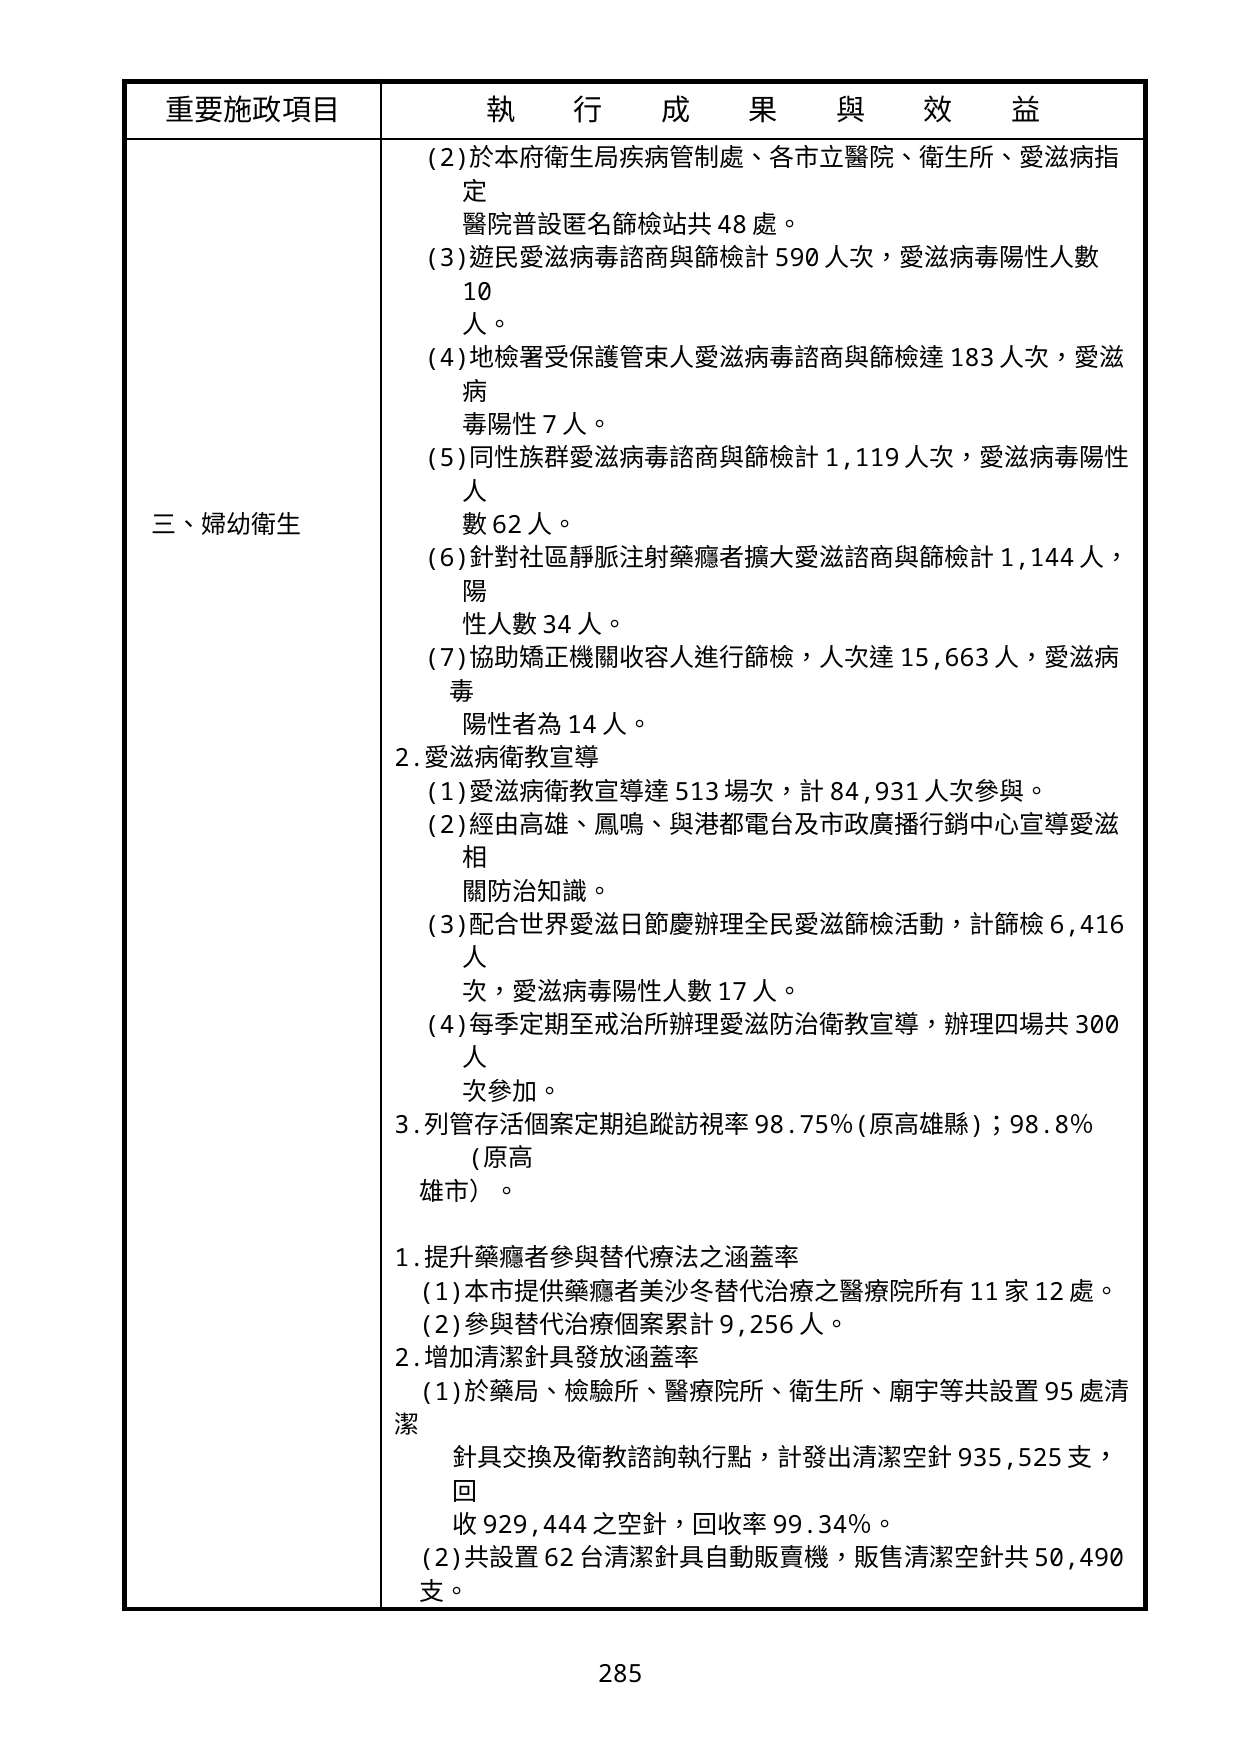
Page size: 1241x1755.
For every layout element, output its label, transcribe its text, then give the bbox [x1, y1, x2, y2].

table_header 執 行 成 果 與 效 益 [382, 84, 1143, 138]
table_cell (2)於本府衛生局疾病管制處、各市立醫院、衛生所、愛滋病指定 醫院普設匿名篩檢站共48處。 (3)遊民愛滋病毒諮商與篩檢計590人次，愛滋病毒陽性人數10 人。 (4)地檢署受保護管束人愛滋病毒諮商與篩檢達183人次，愛滋病 毒陽性7人。 (5)同性族群愛滋病毒諮商與篩檢計1,119人次，愛滋病毒陽性人 數62人。 (6)針對社區靜脈注射藥癮者擴大愛滋諮商與篩檢計1,144人，陽 性人數34人。 (7)協助矯正機關收容人進行篩檢，人次達15,663人，愛滋病毒 陽性者為14人。 2.愛滋病衛教宣導 (1)愛滋病衛教宣導達513場次，計84,931人次參與。 (2)經由高雄、鳳鳴、與港都電台及市政廣播行銷中心宣導愛滋相 關防治知識。 (3)配合世界愛滋日節慶辦理全民愛滋篩檢活動，計篩檢6,416人 次，愛滋病毒陽性人數17人。 (4)每季定期至戒治所辦理愛滋防治衛教宣導，辦理四場共300人 次參加。 3.列管存活個案定期追蹤訪視率98.75％(原高雄縣)；98.8％(原高 雄市）。 1.提升藥癮者參與替代療法之涵蓋率 (1)本市提供藥癮者美沙冬替代治療之醫療院所有11家12處。 (2)參與替代治療個案累計9,256人。 2.增加清潔針具發放涵蓋率 (1)於藥局、檢驗所、醫療院所、衛生所、廟宇等共設置95處清潔 針具交換及衛教諮詢執行點，計發出清潔空針935,525支，回 收929,444之空針，回收率99.34％。 (2)共設置62台清潔針具自動販賣機，販售清潔空針共50,490支。 [382, 140, 1143, 1607]
table_header 重要施政項目 [127, 84, 380, 138]
table_cell 三、婦幼衛生 [127, 140, 380, 1607]
